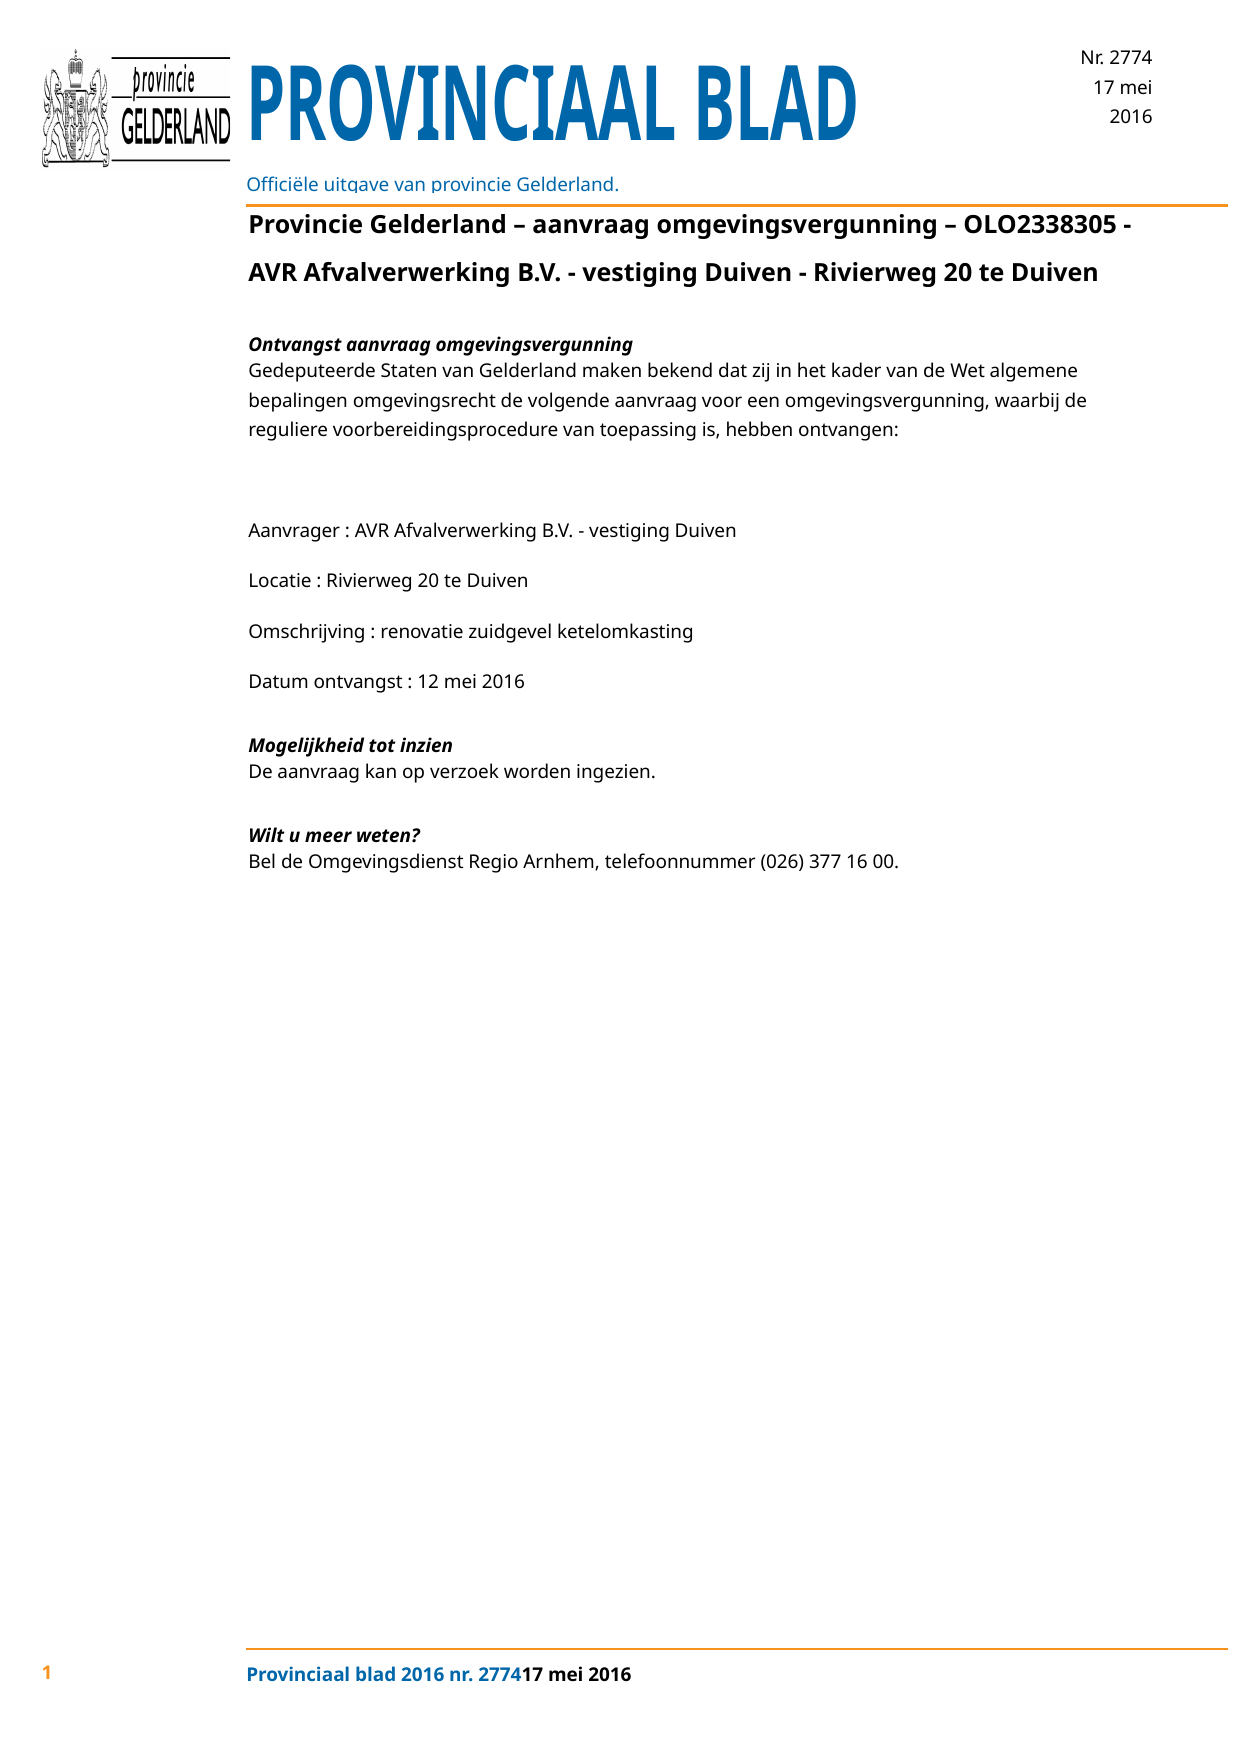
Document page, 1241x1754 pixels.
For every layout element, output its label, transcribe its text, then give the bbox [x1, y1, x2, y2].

text Bel de Omgevingsdienst Regio Arnhem, telefoonnummer (026) 377 16 00. [248, 848, 1152, 873]
text Mogelijkheid tot inzien [248, 732, 1152, 758]
text Omschrijving : renovatie zuidgevel ketelomkasting [248, 618, 1152, 644]
text Ontvangst aanvraag omgevingsvergunning [248, 331, 1152, 357]
text De aanvraag kan op verzoek worden ingezien. [248, 758, 1152, 784]
text Provincie Gelderland – aanvraag omgevingsvergunning – OLO2338305 - AVR Afvalverwerking B.V. - vestiging Duiven - Rivierweg 20 te Duiven [248, 207, 1152, 288]
picture [41, 47, 231, 172]
text Gedeputeerde Staten van Gelderland maken bekend dat zij in het kader van de Wet algemene bepalingen omgevingsrecht de volgende aanvraag voor een omgevingsvergunning, waarbij de reguliere voorbereidingsprocedure van toepassing is, hebben ontvangen: [248, 357, 1152, 442]
text Datum ontvangst : 12 mei 2016 [248, 668, 1152, 694]
text Aanvrager : AVR Afvalverwerking B.V. - vestiging Duiven [248, 517, 1152, 543]
text Wilt u meer weten? [248, 822, 1152, 848]
text Locatie : Rivierweg 20 te Duiven [248, 568, 1152, 593]
